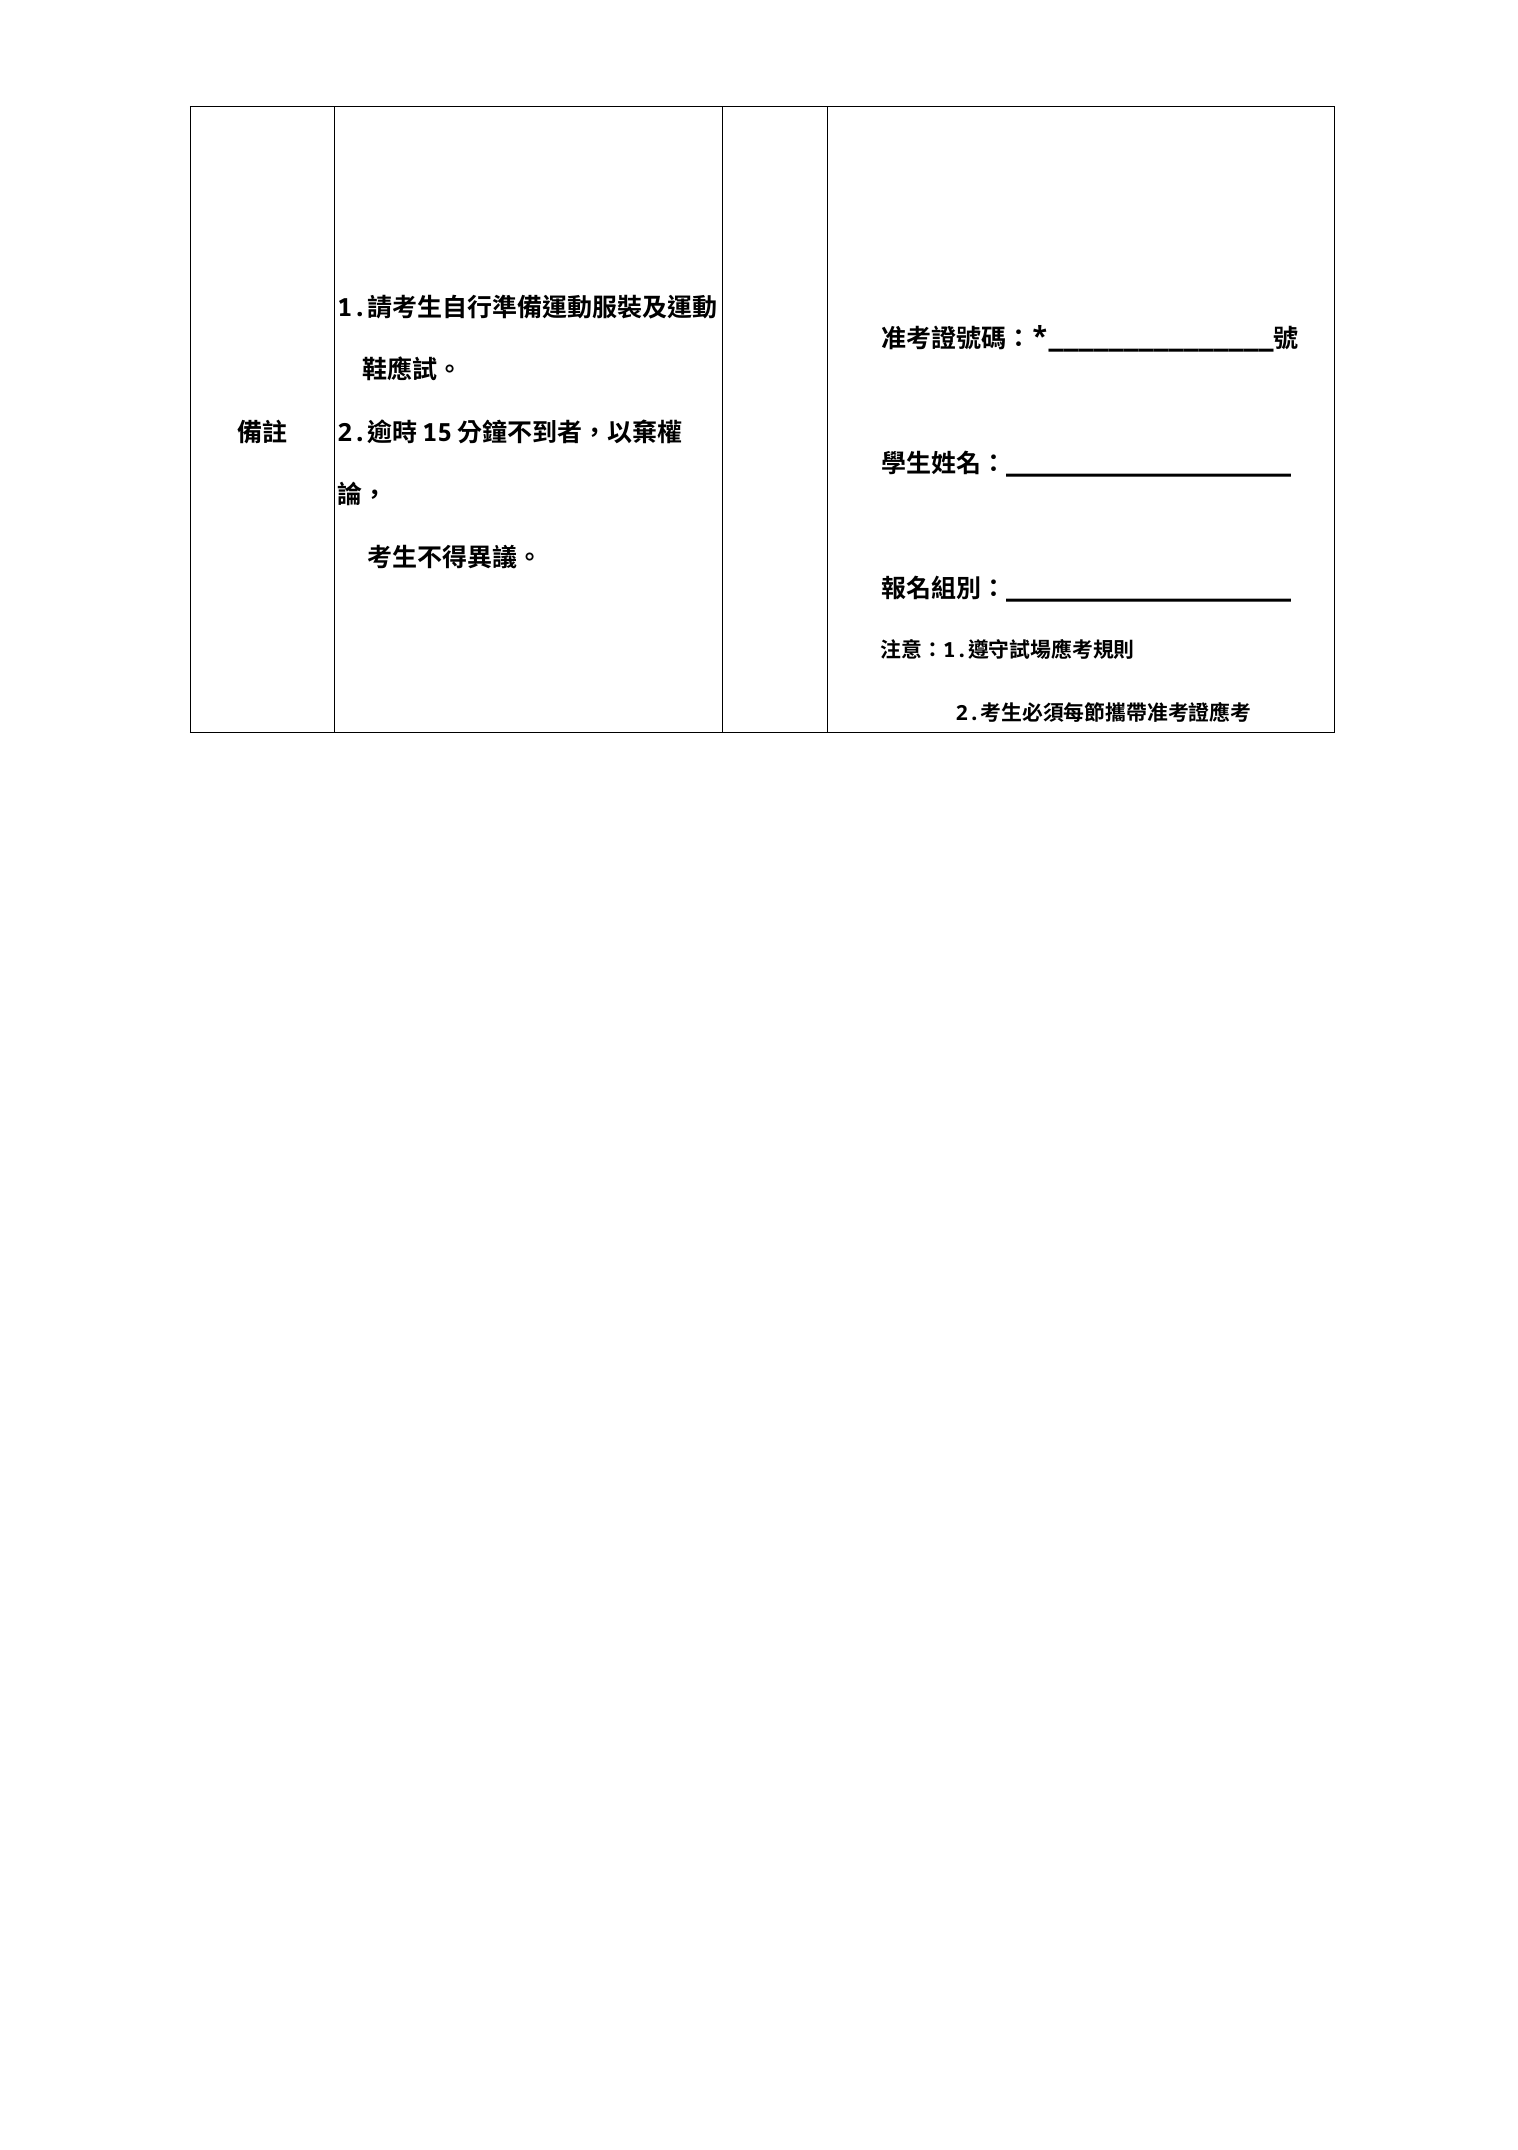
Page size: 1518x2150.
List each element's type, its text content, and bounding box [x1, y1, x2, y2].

table_cell 准考證號碼：*_______________號 學生姓名：___________________ 報名組別：___________________ 注意：1.遵守試場應考規則 2.考生必須每節攜帶准考證應考 [828, 107, 1334, 732]
table_cell 備註 [191, 107, 334, 732]
table_cell 1.請考生自行準備運動服裝及運動鞋應試。 2.逾時15分鐘不到者，以棄權論， 考生不得異議。 [335, 107, 722, 732]
table_header [723, 107, 827, 732]
